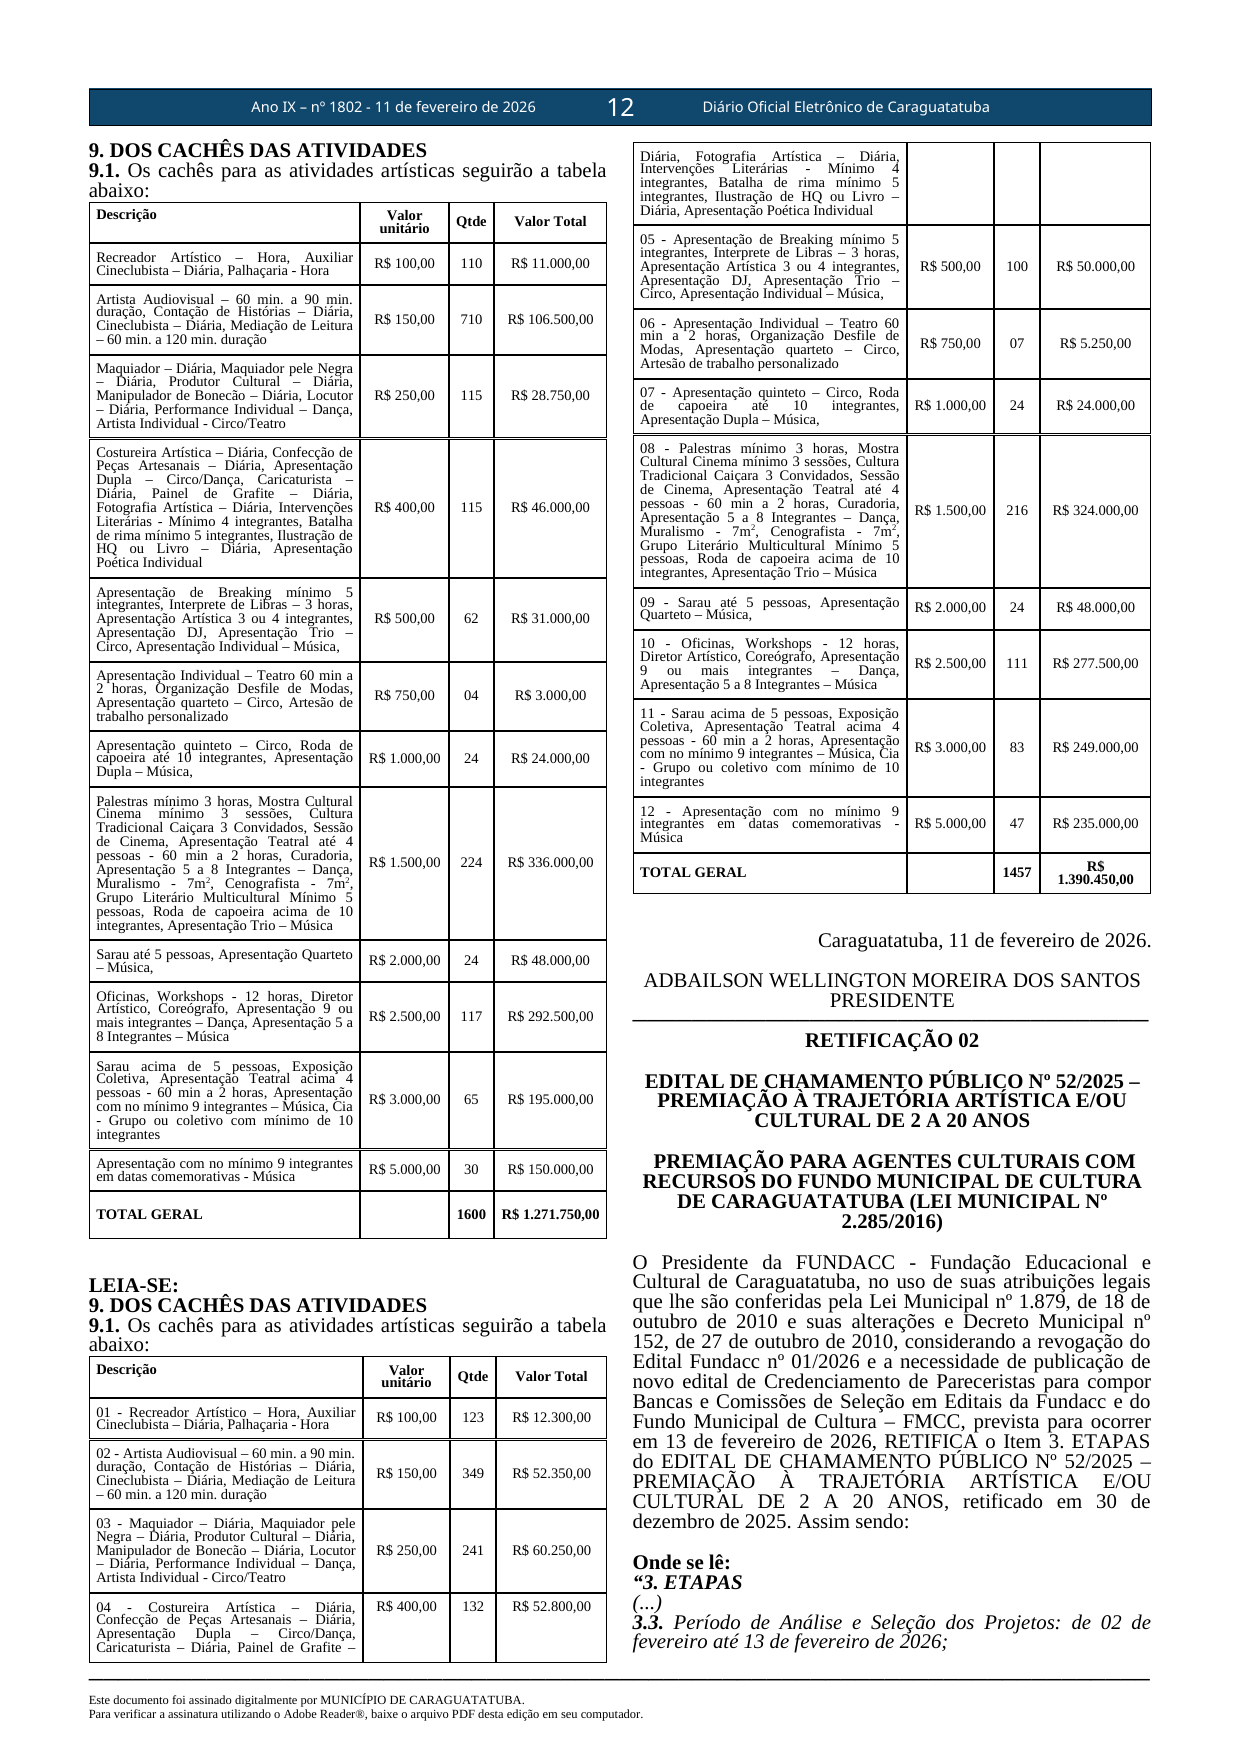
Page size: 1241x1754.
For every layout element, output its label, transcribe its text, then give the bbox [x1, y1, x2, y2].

text Caraguatatuba, 11 de fevereiro de 2026. [632, 932, 1152, 951]
table_cell R$ 195.000,00 [495, 1053, 606, 1148]
table_cell [908, 143, 993, 224]
table_cell R$ 324.000,00 [1041, 436, 1150, 587]
table_cell 349 [451, 1441, 495, 1508]
table_cell R$ 750,00 [361, 663, 448, 730]
table_cell R$ 250,00 [361, 356, 448, 437]
table_cell 07 [995, 310, 1039, 378]
table_cell 09 - Sarau até 5 pessoas, Apresentação Quarteto – Música, [634, 589, 906, 629]
table_cell R$ 249.000,00 [1041, 700, 1150, 796]
table_cell 115 [450, 440, 493, 577]
table_cell 05 - Apresentação de Breaking mínimo 5 integrantes, Interprete de Libras – 3 horas, Apresentação Artística 3 ou 4 integrantes, Apresentação DJ, Apresentação Trio – Circo, Apresentação Individual – Música, [634, 226, 906, 308]
table_cell Apresentação de Breaking mínimo 5 integrantes, Interprete de Libras – 3 horas, Apresentação Artística 3 ou 4 integrantes, Apresentação DJ, Apresentação Trio – Circo, Apresentação Individual – Música, [90, 579, 359, 661]
table_cell R$ 1.000,00 [361, 732, 448, 786]
table_header Valor Total [495, 203, 606, 242]
text ─────────────────────────────────── [632, 1012, 1152, 1032]
table_cell R$ 292.500,00 [495, 983, 606, 1051]
table_cell Oficinas, Workshops - 12 horas, Diretor Artístico, Coreógrafo, Apresentação 9 ou mais integrantes – Dança, Apresentação 5 a 8 Integrantes – Música [90, 983, 359, 1051]
table_cell 04 - Costureira Artística – Diária, Confecção de Peças Artesanais – Diária, Apresentação Dupla – Circo/Dança, Caricaturista – Diária, Painel de Grafite – [90, 1594, 362, 1662]
table_cell R$ 1.000,00 [908, 380, 993, 433]
table_header Valor unitário [364, 1357, 449, 1397]
table_cell Recreador Artístico – Hora, Auxiliar Cineclubista – Diária, Palhaçaria - Hora [90, 244, 359, 284]
table_cell R$ 5.000,00 [361, 1151, 448, 1190]
table_cell Sarau até 5 pessoas, Apresentação Quarteto – Música, [90, 941, 359, 981]
table_cell 132 [451, 1594, 495, 1662]
table_cell Apresentação Individual – Teatro 60 min a 2 horas, Organização Desfile de Modas, Apresentação quarteto – Circo, Artesão de trabalho personalizado [90, 663, 359, 730]
table_cell 12 - Apresentação com no mínimo 9 integrantes em datas comemorativas - Música [634, 798, 906, 852]
table_cell R$ 2.500,00 [361, 983, 448, 1051]
text O Presidente da FUNDACC - Fundação Educacional e Cultural de Caraguatatuba, no uso de suas atribuições legais que lhe são conferidas pela Lei Municipal nº 1.879, de 18 de outubro de 2010 e suas alterações e Decreto Municipal nº 152, de 27 de outubro de 2010, considerando a revogação do Edital Fundacc nº 01/2026 e a necessidade de publicação de novo edital de Credenciamento de Pareceristas para compor Bancas e Comissões de Seleção em Editais da Fundacc e do Fundo Municipal de Cultura – FMCC, prevista para ocorrer em 13 de fevereiro de 2026, RETIFICA o Item 3. ETAPAS do EDITAL DE CHAMAMENTO PÚBLICO Nº 52/2025 – PREMIAÇÃO À TRAJETÓRIA ARTÍSTICA E/OU CULTURAL DE 2 A 20 ANOS, retificado em 30 de dezembro de 2025. Assim sendo: [632, 1253, 1152, 1533]
table_header Descrição [90, 203, 359, 242]
table_cell R$ 1.271.750,00 [495, 1192, 606, 1238]
table_cell R$ 106.500,00 [495, 286, 606, 354]
table_cell 62 [450, 579, 493, 661]
table_cell R$ 150,00 [361, 286, 448, 354]
table_cell R$ 2.000,00 [908, 589, 993, 629]
table_cell R$ 60.250,00 [497, 1510, 606, 1592]
table_cell Maquiador – Diária, Maquiador pele Negra – Diária, Produtor Cultural – Diária, Manipulador de Bonecão – Diária, Locutor – Diária, Performance Individual – Dança, Artista Individual - Circo/Teatro [90, 356, 359, 437]
table_cell [1041, 143, 1150, 224]
table_cell R$ 11.000,00 [495, 244, 606, 284]
table_cell R$ 2.500,00 [908, 631, 993, 698]
table_cell R$ 235.000,00 [1041, 798, 1150, 852]
table_cell 07 - Apresentação quinteto – Circo, Roda de capoeira até 10 integrantes, Apresentação Dupla – Música, [634, 380, 906, 433]
table_cell 224 [450, 788, 493, 939]
table_cell R$ 1.390.450,00 [1041, 854, 1150, 893]
table_header Valor unitário [361, 203, 448, 242]
table_cell Artista Audiovisual – 60 min. a 90 min. duração, Contação de Histórias – Diária, Cineclubista – Diária, Mediação de Leitura – 60 min. a 120 min. duração [90, 286, 359, 354]
table_cell R$ 24.000,00 [1041, 380, 1150, 433]
table_cell R$ 100,00 [361, 244, 448, 284]
table_cell R$ 150,00 [364, 1441, 449, 1508]
table_cell R$ 1.500,00 [361, 788, 448, 939]
text 9.1. Os cachês para as atividades artísticas seguirão a tabela abaixo: [88, 162, 608, 202]
table_header Descrição [90, 1357, 362, 1397]
table_cell R$ 3.000,00 [495, 663, 606, 730]
table_cell R$ 48.000,00 [1041, 589, 1150, 629]
table_cell R$ 150.000,00 [495, 1151, 606, 1190]
table_cell 100 [995, 226, 1039, 308]
table_cell 24 [995, 380, 1039, 433]
table_cell R$ 336.000,00 [495, 788, 606, 939]
text “3. ETAPAS [632, 1574, 1152, 1594]
table_cell Costureira Artística – Diária, Confecção de Peças Artesanais – Diária, Apresentação Dupla – Circo/Dança, Caricaturista – Diária, Painel de Grafite – Diária, Fotografia Artística – Diária, Intervenções Literárias - Mínimo 4 integrantes, Batalha de rima mínimo 5 integrantes, Ilustração de HQ ou Livro – Diária, Apresentação Poética Individual [90, 440, 359, 577]
text ADBAILSON WELLINGTON MOREIRA DOS SANTOS [632, 972, 1152, 992]
table_cell Apresentação com no mínimo 9 integrantes em datas comemorativas - Música [90, 1151, 359, 1190]
table_header Valor Total [497, 1357, 606, 1397]
text 9. DOS CACHÊS DAS ATIVIDADES [88, 1296, 608, 1316]
text PRESIDENTE [632, 992, 1152, 1012]
table_cell 02 - Artista Audiovisual – 60 min. a 90 min. duração, Contação de Histórias – Diária, Cineclubista – Diária, Mediação de Leitura – 60 min. a 120 min. duração [90, 1441, 362, 1508]
table_cell 241 [451, 1510, 495, 1592]
table_cell 123 [451, 1399, 495, 1438]
table_cell [995, 143, 1039, 224]
table_cell 03 - Maquiador – Diária, Maquiador pele Negra – Diária, Produtor Cultural – Diária, Manipulador de Bonecão – Diária, Locutor – Diária, Performance Individual – Dança, Artista Individual - Circo/Teatro [90, 1510, 362, 1592]
table_cell 04 [450, 663, 493, 730]
table_cell R$ 500,00 [361, 579, 448, 661]
table_cell 47 [995, 798, 1039, 852]
table_cell 24 [450, 941, 493, 981]
table_header Qtde [451, 1357, 495, 1397]
table_cell R$ 12.300,00 [497, 1399, 606, 1438]
table_cell Palestras mínimo 3 horas, Mostra Cultural Cinema mínimo 3 sessões, Cultura Tradicional Caiçara 3 Convidados, Sessão de Cinema, Apresentação Teatral até 4 pessoas - 60 min a 2 horas, Curadoria, Apresentação 5 a 8 Integrantes – Dança, Muralismo - 7m2, Cenografista - 7m2, Grupo Literário Multicultural Mínimo 5 pessoas, Roda de capoeira acima de 10 integrantes, Apresentação Trio – Música [90, 788, 359, 939]
table_cell 115 [450, 356, 493, 437]
table_cell R$ 52.800,00 [497, 1594, 606, 1662]
text Onde se lê: [632, 1554, 1152, 1574]
table_cell R$ 750,00 [908, 310, 993, 378]
table_cell 111 [995, 631, 1039, 698]
table_cell Sarau acima de 5 pessoas, Exposição Coletiva, Apresentação Teatral acima 4 pessoas - 60 min a 2 horas, Apresentação com no mínimo 9 integrantes – Música, Cia - Grupo ou coletivo com mínimo de 10 integrantes [90, 1053, 359, 1148]
table_cell 06 - Apresentação Individual – Teatro 60 min a 2 horas, Organização Desfile de Modas, Apresentação quarteto – Circo, Artesão de trabalho personalizado [634, 310, 906, 378]
table_cell R$ 277.500,00 [1041, 631, 1150, 698]
table_cell 1600 [450, 1192, 493, 1238]
table_cell Diária, Fotografia Artística – Diária, Intervenções Literárias - Mínimo 4 integrantes, Batalha de rima mínimo 5 integrantes, Ilustração de HQ ou Livro – Diária, Apresentação Poética Individual [634, 143, 906, 224]
text (...) [632, 1594, 1152, 1613]
table_cell 30 [450, 1151, 493, 1190]
table_cell 08 - Palestras mínimo 3 horas, Mostra Cultural Cinema mínimo 3 sessões, Cultura Tradicional Caiçara 3 Convidados, Sessão de Cinema, Apresentação Teatral até 4 pessoas - 60 min a 2 horas, Curadoria, Apresentação 5 a 8 Integrantes – Dança, Muralismo - 7m2, Cenografista - 7m2, Grupo Literário Multicultural Mínimo 5 pessoas, Roda de capoeira acima de 10 integrantes, Apresentação Trio – Música [634, 436, 906, 587]
text EDITAL DE CHAMAMENTO PÚBLICO Nº 52/2025 – PREMIAÇÃO À TRAJETÓRIA ARTÍSTICA E/OU CULTURAL DE 2 A 20 ANOS [632, 1072, 1152, 1132]
table_cell R$ 46.000,00 [495, 440, 606, 577]
table_cell R$ 100,00 [364, 1399, 449, 1438]
table_cell R$ 250,00 [364, 1510, 449, 1592]
table_cell TOTAL GERAL [634, 854, 906, 893]
table_cell 11 - Sarau acima de 5 pessoas, Exposição Coletiva, Apresentação Teatral acima 4 pessoas - 60 min a 2 horas, Apresentação com no mínimo 9 integrantes – Música, Cia - Grupo ou coletivo com mínimo de 10 integrantes [634, 700, 906, 796]
table_cell [361, 1192, 448, 1238]
table_cell 65 [450, 1053, 493, 1148]
table_cell R$ 31.000,00 [495, 579, 606, 661]
table_cell 24 [450, 732, 493, 786]
text LEIA-SE: [88, 1276, 608, 1296]
table_cell 1457 [995, 854, 1039, 893]
table_cell 110 [450, 244, 493, 284]
table_cell 24 [995, 589, 1039, 629]
table_cell 216 [995, 436, 1039, 587]
table_cell R$ 28.750,00 [495, 356, 606, 437]
text 9.1. Os cachês para as atividades artísticas seguirão a tabela abaixo: [88, 1316, 608, 1356]
text 3.3. Período de Análise e Seleção dos Projetos: de 02 de fevereiro até 13 de fevereiro de 2026; [632, 1613, 1152, 1653]
table_cell R$ 24.000,00 [495, 732, 606, 786]
table_cell 01 - Recreador Artístico – Hora, Auxiliar Cineclubista – Diária, Palhaçaria - Hora [90, 1399, 362, 1438]
table_cell R$ 2.000,00 [361, 941, 448, 981]
table_header Qtde [450, 203, 493, 242]
table_cell R$ 3.000,00 [908, 700, 993, 796]
table_cell [908, 854, 993, 893]
table_cell R$ 50.000,00 [1041, 226, 1150, 308]
text RETIFICAÇÃO 02 [632, 1032, 1152, 1052]
table_cell R$ 400,00 [361, 440, 448, 577]
table_cell 710 [450, 286, 493, 354]
text 9. DOS CACHÊS DAS ATIVIDADES [88, 142, 608, 162]
table_cell 10 - Oficinas, Workshops - 12 horas, Diretor Artístico, Coreógrafo, Apresentação 9 ou mais integrantes – Dança, Apresentação 5 a 8 Integrantes – Música [634, 631, 906, 698]
table_cell R$ 52.350,00 [497, 1441, 606, 1508]
table_cell Apresentação quinteto – Circo, Roda de capoeira até 10 integrantes, Apresentação Dupla – Música, [90, 732, 359, 786]
table_cell 83 [995, 700, 1039, 796]
table_cell R$ 3.000,00 [361, 1053, 448, 1148]
table_cell R$ 1.500,00 [908, 436, 993, 587]
table_cell R$ 5.000,00 [908, 798, 993, 852]
table_cell R$ 5.250,00 [1041, 310, 1150, 378]
table_cell R$ 48.000,00 [495, 941, 606, 981]
table_cell R$ 400,00 [364, 1594, 449, 1662]
table_cell R$ 500,00 [908, 226, 993, 308]
text PREMIAÇÃO PARA AGENTES CULTURAIS COM RECURSOS DO FUNDO MUNICIPAL DE CULTURA DE CARAGUATATUBA (LEI MUNICIPAL Nº 2.285/2016) [632, 1153, 1152, 1233]
table_cell TOTAL GERAL [90, 1192, 359, 1238]
table_cell 117 [450, 983, 493, 1051]
